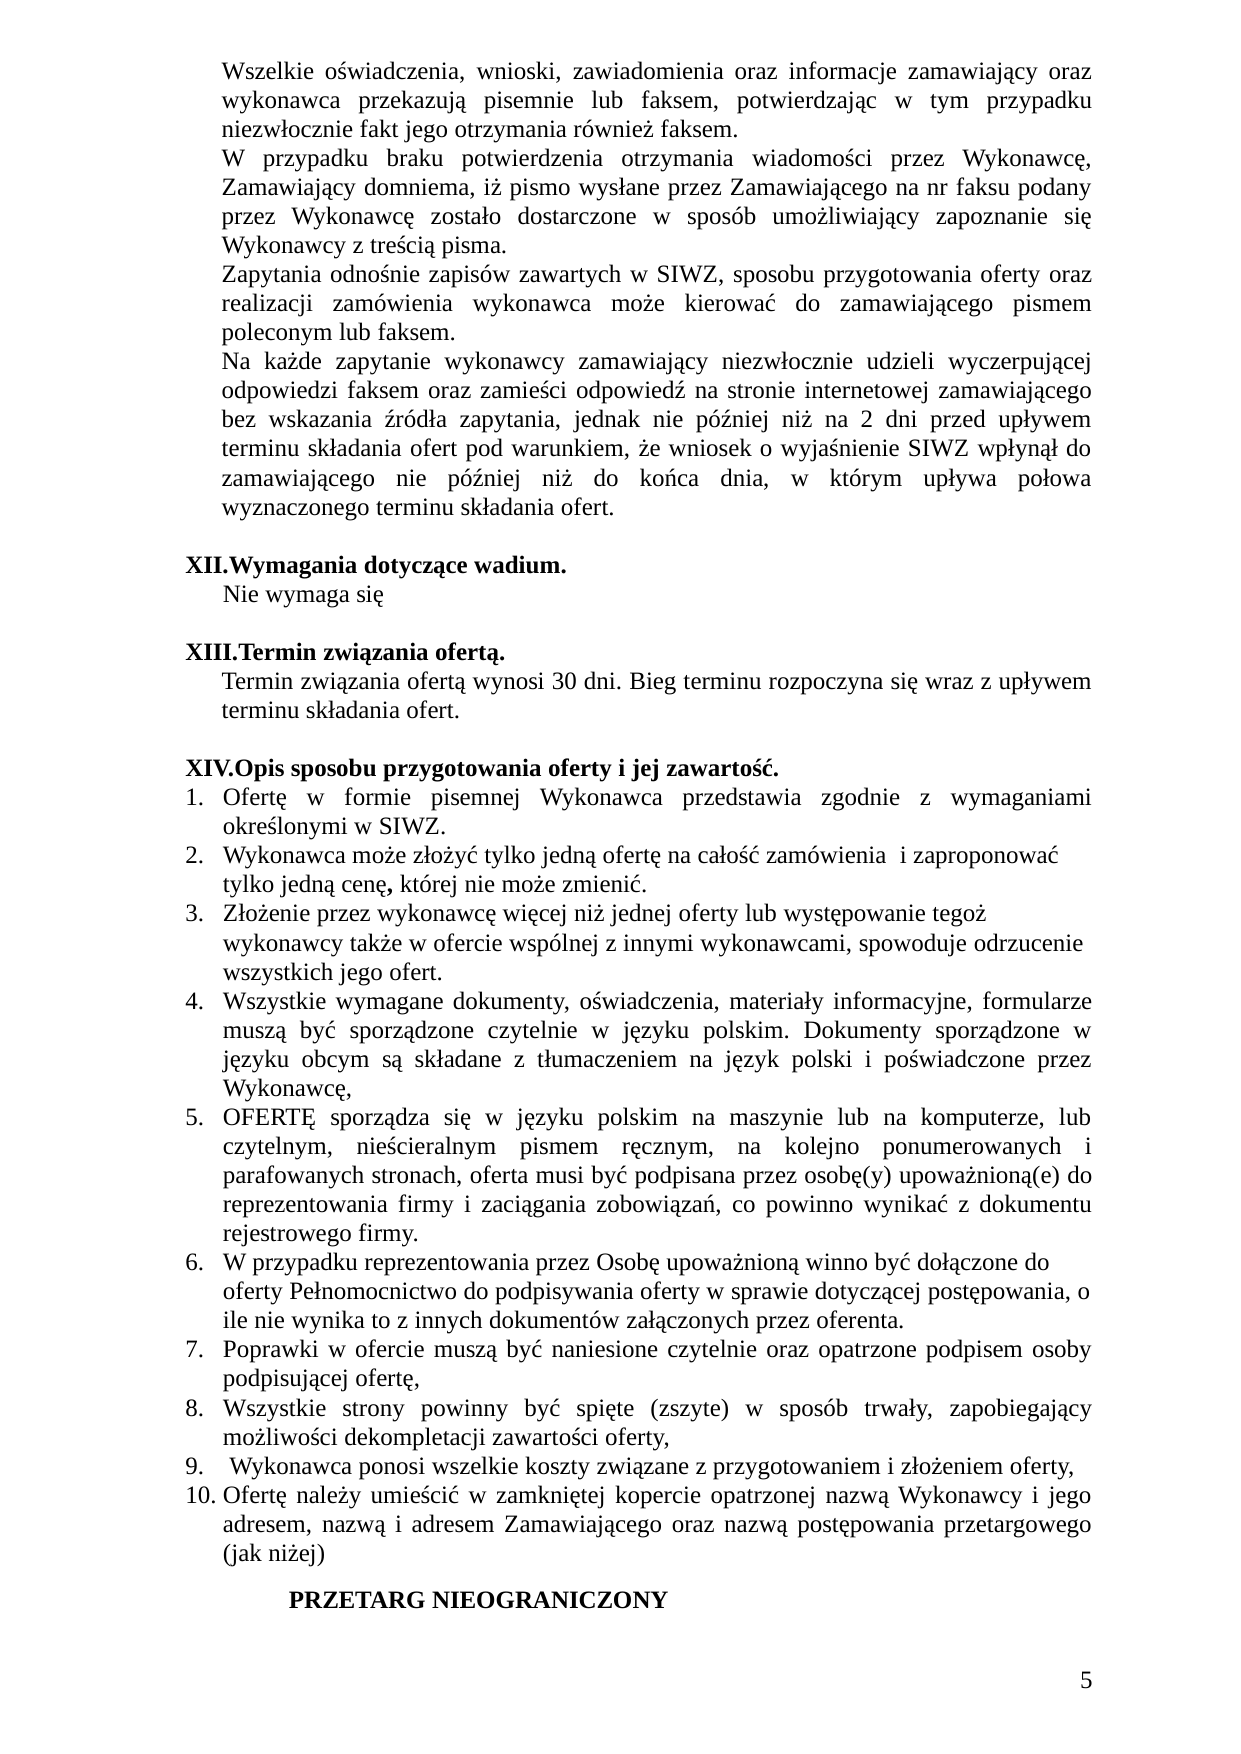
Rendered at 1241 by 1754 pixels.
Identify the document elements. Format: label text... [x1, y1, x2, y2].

subtitle Ofertę należy umieścić w zamkniętej kopercie opatrzonej nazwą Wykonawcy i jego adresem, nazwą i adresem Zamawiającego oraz nazwą postępowania przetargowego (jak niżej) [185, 1479, 1092, 1567]
subtitle Termin związania ofertą. [185, 637, 1092, 666]
list Nie wymaga się [185, 579, 1092, 608]
subtitle Na każde zapytanie wykonawcy zamawiający niezwłocznie udzieli wyczerpującej odpowiedzi faksem oraz zamieści odpowiedź na stronie internetowej zamawiającego bez wskazania źródła zapytania, jednak nie później niż na 2 dni przed upływem terminu składania ofert pod warunkiem, że wniosek o wyjaśnienie SIWZ wpłynął do zamawiającego nie później niż do końca dnia, w którym upływa połowa wyznaczonego terminu składania ofert. [221, 346, 1092, 521]
subtitle Wszystkie wymagane dokumenty, oświadczenia, materiały informacyjne, formularze muszą być sporządzone czytelnie w języku polskim. Dokumenty sporządzone w języku obcym są składane z tłumaczeniem na język polski i poświadczone przez Wykonawcę, [185, 986, 1092, 1102]
list OFERTĘ sporządza się w języku polskim na maszynie lub na komputerze, lub czytelnym, nieścieralnym pismem ręcznym, na kolejno ponumerowanych i parafowanych stronach, oferta musi być podpisana przez osobę(y) upoważnioną(e) do reprezentowania firmy i zaciągania zobowiązań, co powinno wynikać z dokumentu rejestrowego firmy. [185, 1102, 1092, 1247]
subtitle Poprawki w ofercie muszą być naniesione czytelnie oraz opatrzone podpisem osoby podpisującej ofertę, [185, 1334, 1092, 1392]
subtitle Termin związania ofertą wynosi 30 dni. Bieg terminu rozpoczyna się wraz z upływem terminu składania ofert. [221, 666, 1092, 724]
subtitle Opis sposobu przygotowania oferty i jej zawartość. [185, 753, 1092, 782]
subtitle Wymagania dotyczące wadium. [185, 549, 1092, 579]
subtitle Wykonawca ponosi wszelkie koszty związane z przygotowaniem i złożeniem oferty, [185, 1451, 1092, 1479]
subtitle Zapytania odnośnie zapisów zawartych w SIWZ, sposobu przygotowania oferty oraz realizacji zamówienia wykonawca może kierować do zamawiającego pismem poleconym lub faksem. [221, 259, 1092, 346]
text W przypadku braku potwierdzenia otrzymania wiadomości przez Wykonawcę, Zamawiający domniema, iż pismo wysłane przez Zamawiającego na nr faksu podany przez Wykonawcę zostało dostarczone w sposób umożliwiający zapoznanie się Wykonawcy z treścią pisma. [221, 143, 1092, 259]
list W przypadku reprezentowania przez Osobę upoważnioną winno być dołączone do oferty Pełnomocnictwo do podpisywania oferty w sprawie dotyczącej postępowania, o ile nie wynika to z innych dokumentów załączonych przez oferenta. [185, 1247, 1092, 1334]
subtitle Wszystkie strony powinny być spięte (zszyte) w sposób trwały, zapobiegający możliwości dekompletacji zawartości oferty, [185, 1392, 1092, 1451]
subtitle Wszelkie oświadczenia, wnioski, zawiadomienia oraz informacje zamawiający oraz wykonawca przekazują pisemnie lub faksem, potwierdzając w tym przypadku niezwłocznie fakt jego otrzymania również faksem. [221, 56, 1092, 143]
subtitle Ofertę w formie pisemnej Wykonawca przedstawia zgodnie z wymaganiami określonymi w SIWZ. [185, 782, 1092, 840]
list Wykonawca może złożyć tylko jedną ofertę na całość zamówienia i zaproponować tylko jedną cenę, której nie może zmienić. [185, 840, 1092, 898]
list Złożenie przez wykonawcę więcej niż jednej oferty lub występowanie tegoż wykonawcy także w ofercie wspólnej z innymi wykonawcami, spowoduje odrzucenie wszystkich jego ofert. [185, 898, 1092, 986]
subtitle PRZETARG NIEOGRANICZONY [148, 1585, 1092, 1614]
